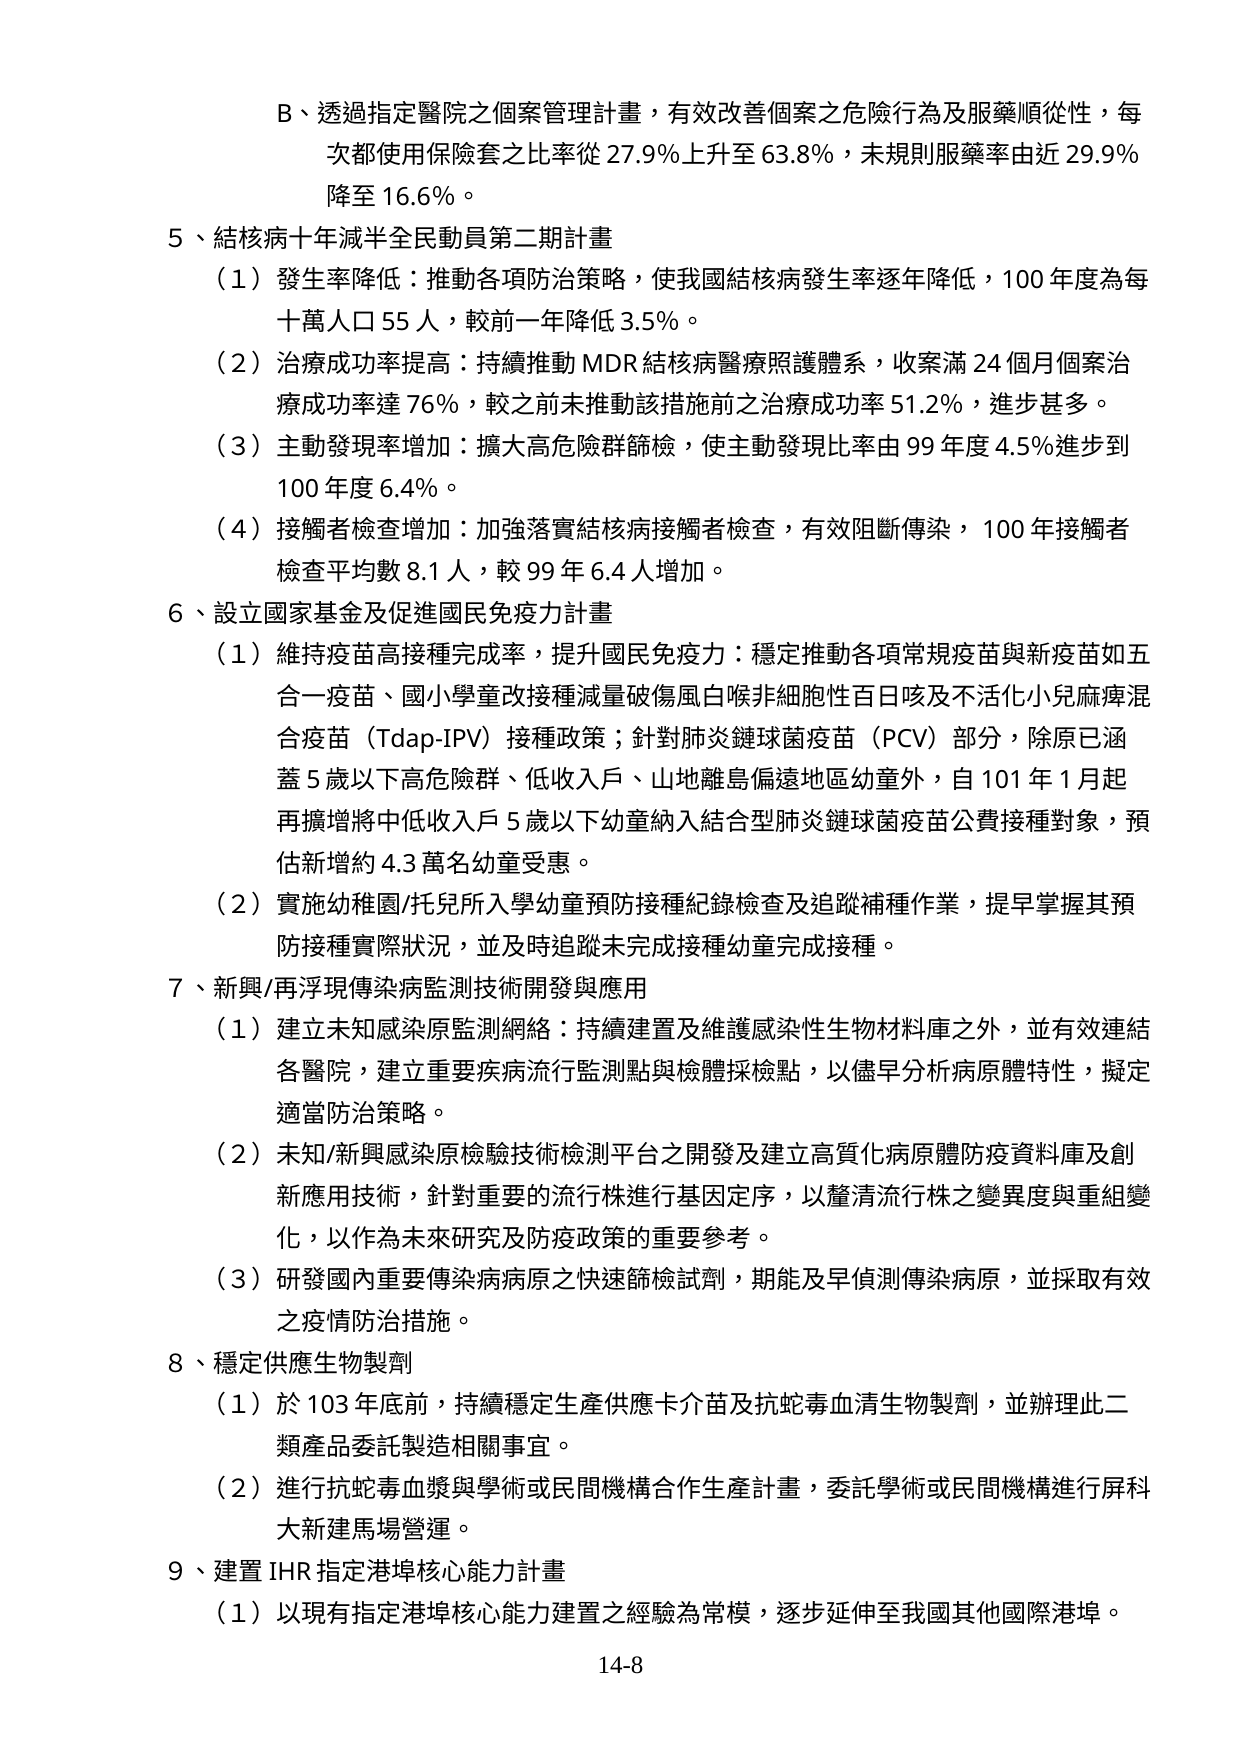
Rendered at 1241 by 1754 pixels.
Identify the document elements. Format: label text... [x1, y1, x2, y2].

text （１）發生率降低：推動各項防治策略，使我國結核病發生率逐年降低，100年度為每十萬人口55人，較前一年降低3.5％。 [201, 255, 1152, 339]
text ７、新興/再浮現傳染病監測技術開發與應用 [164, 964, 1152, 1005]
text ５、結核病十年減半全民動員第二期計畫 [164, 214, 1152, 255]
text ９、建置IHR指定港埠核心能力計畫 [164, 1547, 1152, 1589]
text （４）接觸者檢查增加：加強落實結核病接觸者檢查，有效阻斷傳染， 100年接觸者檢查平均數8.1人，較99年6.4人增加。 [201, 505, 1152, 589]
text B、透過指定醫院之個案管理計畫，有效改善個案之危險行為及服藥順從性，每次都使用保險套之比率從27.9％上升至63.8％，未規則服藥率由近29.9％降至16.6％。 [276, 89, 1152, 214]
text （２）治療成功率提高：持續推動MDR結核病醫療照護體系，收案滿24個月個案治療成功率達76％，較之前未推動該措施前之治療成功率51.2％，進步甚多。 [201, 339, 1152, 422]
text （２）未知/新興感染原檢驗技術檢測平台之開發及建立高質化病原體防疫資料庫及創新應用技術，針對重要的流行株進行基因定序，以釐清流行株之變異度與重組變化，以作為未來研究及防疫政策的重要參考。 [201, 1130, 1152, 1255]
text （１）建立未知感染原監測網絡：持續建置及維護感染性生物材料庫之外，並有效連結各醫院，建立重要疾病流行監測點與檢體採檢點，以儘早分析病原體特性，擬定適當防治策略。 [201, 1005, 1152, 1130]
text （１）於103年底前，持續穩定生產供應卡介苗及抗蛇毒血清生物製劑，並辦理此二類產品委託製造相關事宜。 [201, 1380, 1152, 1464]
text ６、設立國家基金及促進國民免疫力計畫 [164, 589, 1152, 630]
text （２）進行抗蛇毒血漿與學術或民間機構合作生產計畫，委託學術或民間機構進行屏科大新建馬場營運。 [201, 1464, 1152, 1547]
text （３）主動發現率增加：擴大高危險群篩檢，使主動發現比率由99年度4.5％進步到100年度6.4％。 [201, 422, 1152, 505]
text （２）實施幼稚園/托兒所入學幼童預防接種紀錄檢查及追蹤補種作業，提早掌握其預防接種實際狀況，並及時追蹤未完成接種幼童完成接種。 [201, 880, 1152, 964]
text （１）維持疫苗高接種完成率，提升國民免疫力：穩定推動各項常規疫苗與新疫苗如五合一疫苗、國小學童改接種減量破傷風白喉非細胞性百日咳及不活化小兒麻痺混合疫苗（Tdap-IPV）接種政策；針對肺炎鏈球菌疫苗（PCV）部分，除原已涵蓋5歲以下高危險群、低收入戶、山地離島偏遠地區幼童外，自101年1月起再擴增將中低收入戶5歲以下幼童納入結合型肺炎鏈球菌疫苗公費接種對象，預估新增約4.3萬名幼童受惠。 [201, 630, 1152, 880]
text （３）研發國內重要傳染病病原之快速篩檢試劑，期能及早偵測傳染病原，並採取有效之疫情防治措施。 [201, 1255, 1152, 1339]
text ８、穩定供應生物製劑 [164, 1339, 1152, 1380]
text （１）以現有指定港埠核心能力建置之經驗為常模，逐步延伸至我國其他國際港埠。 [201, 1589, 1152, 1630]
